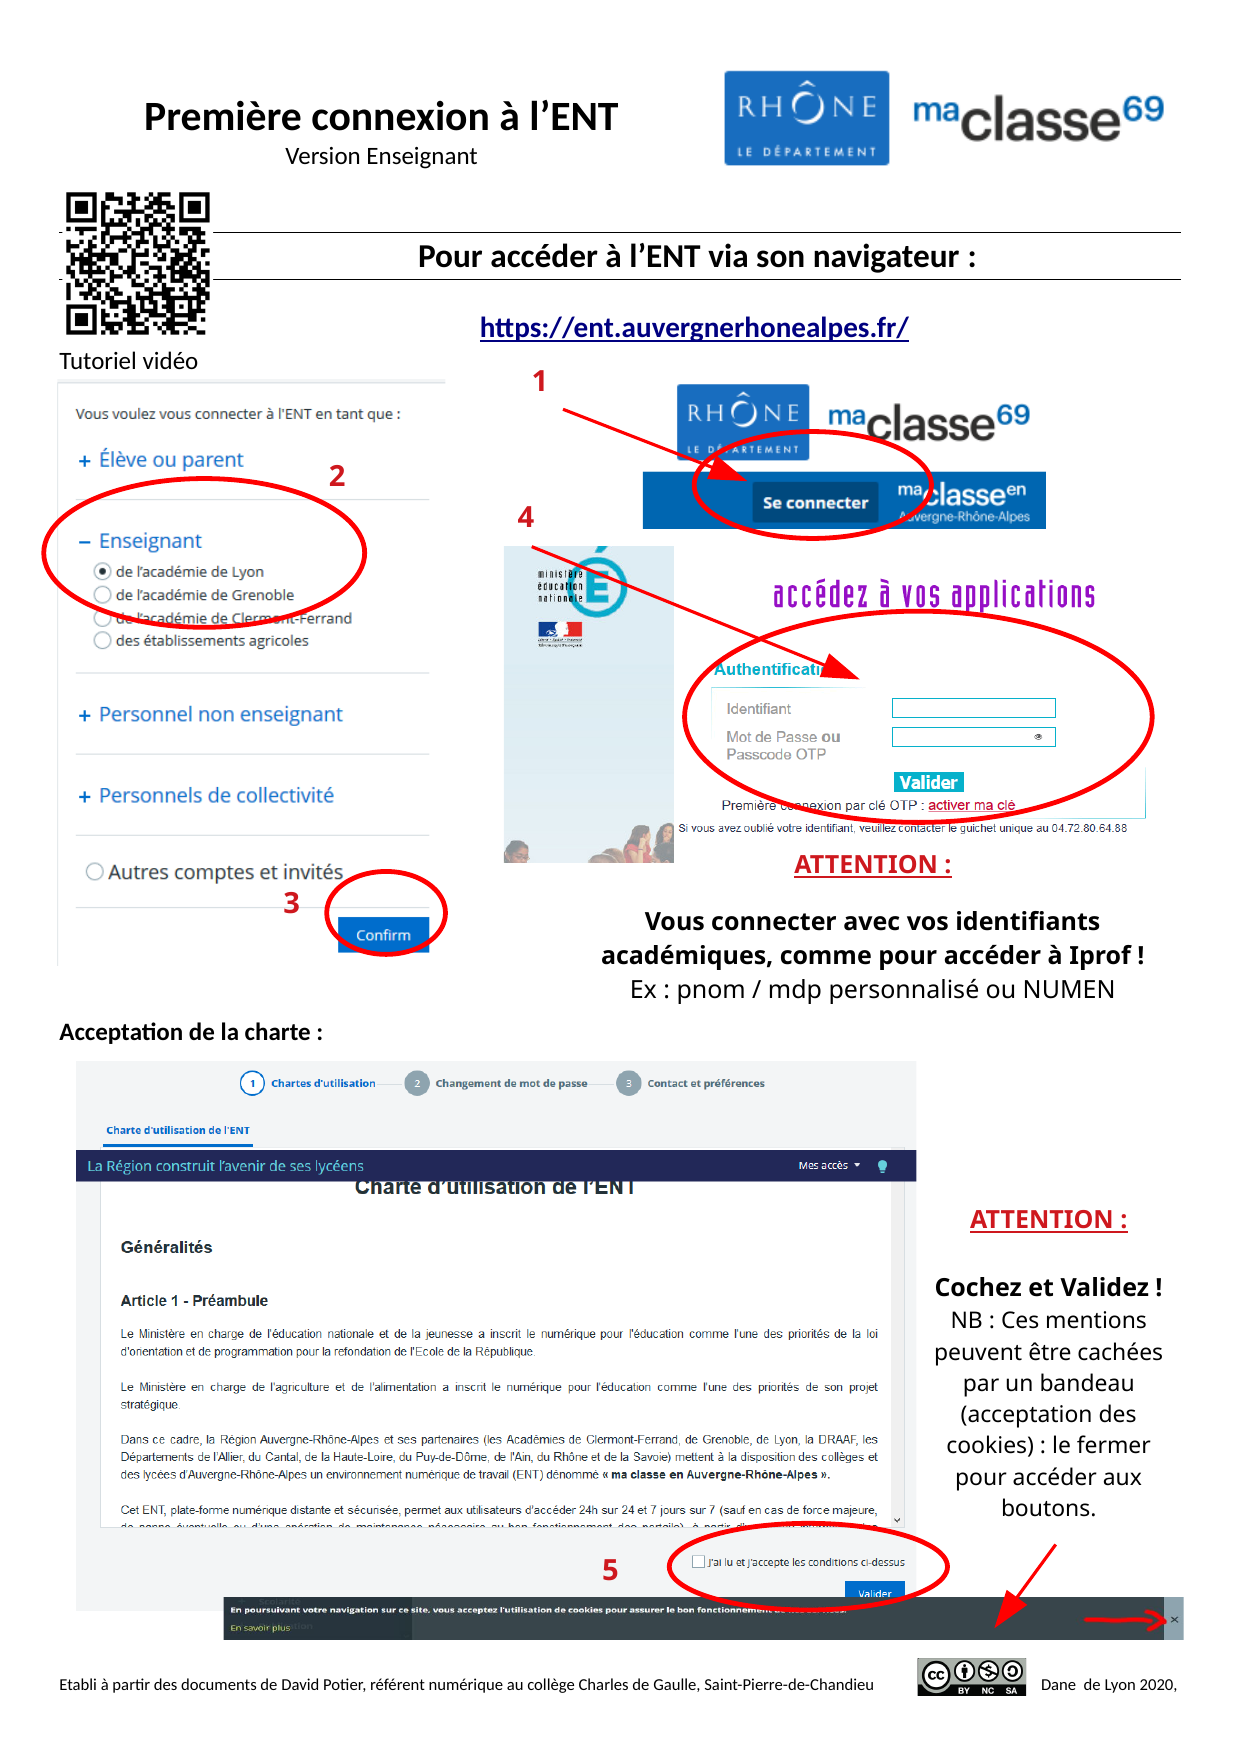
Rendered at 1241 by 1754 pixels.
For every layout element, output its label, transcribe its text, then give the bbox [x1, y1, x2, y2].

picture [697, 434, 928, 529]
picture [917, 1658, 1027, 1696]
picture [703, 65, 1178, 175]
text Première connexion à l’ENT [59, 89, 703, 140]
picture [91, 1061, 1184, 1640]
picture [642, 378, 1046, 529]
picture [642, 443, 735, 529]
text Tutoriel vidéo [59, 345, 1181, 375]
picture [903, 858, 911, 863]
picture [330, 874, 443, 951]
picture [688, 614, 1149, 819]
text Acceptation de la charte : [59, 1016, 1181, 1047]
picture [503, 546, 1180, 863]
text Version Enseignant [59, 140, 703, 171]
picture [62, 188, 214, 339]
picture [57, 379, 446, 966]
text https://ent.auvergnerhonealpes.fr/ [59, 309, 1181, 345]
picture [672, 1526, 917, 1607]
text Pour accéder à l’ENT via son navigateur : [214, 233, 1181, 279]
picture [57, 481, 362, 624]
